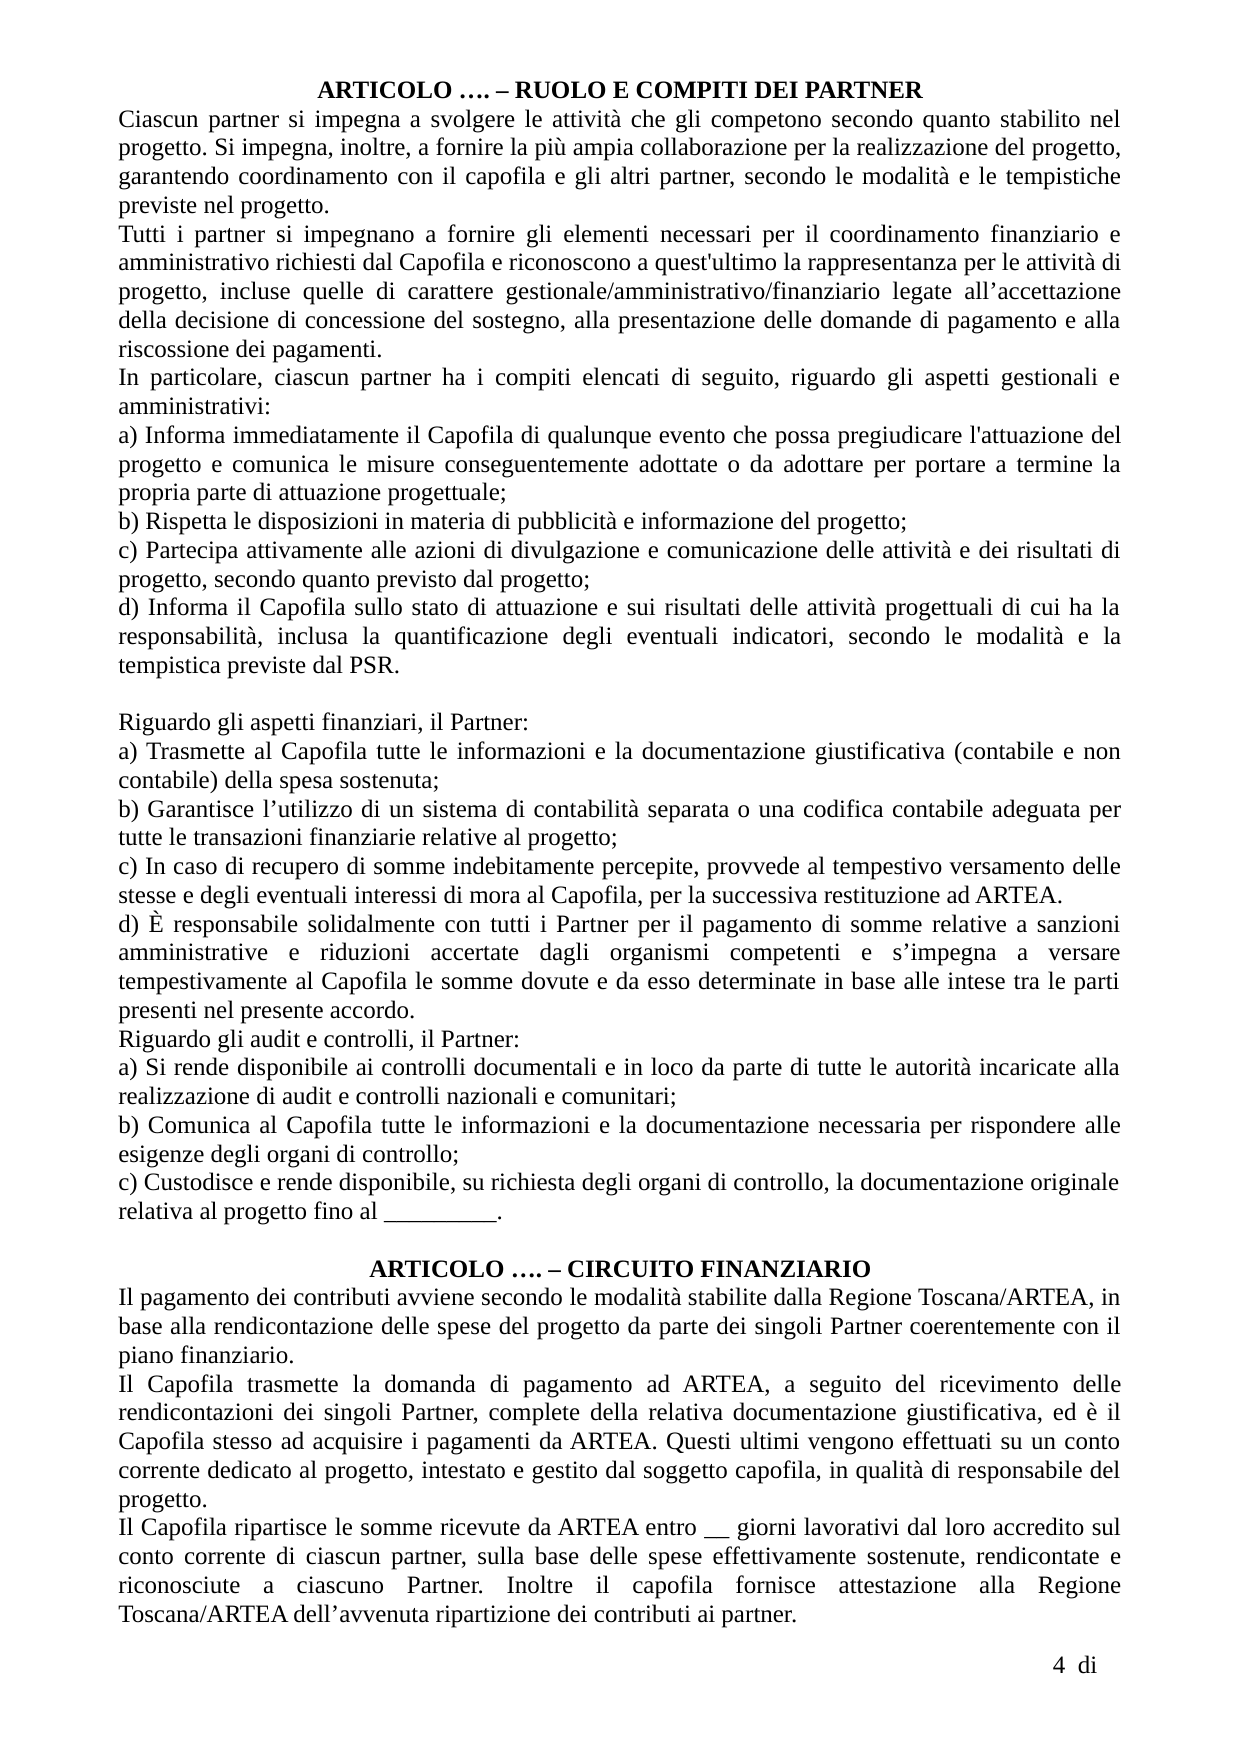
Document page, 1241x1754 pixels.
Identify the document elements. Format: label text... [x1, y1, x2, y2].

text Ciascun partner si impegna a svolgere le attività che gli competono secondo quanto stabilito nel progetto. Si impegna, inoltre, a fornire la più ampia collaborazione per la realizzazione del progetto, garantendo coordinamento con il capofila e gli altri partner, secondo le modalità e le tempistiche previste nel progetto. [118, 104, 1122, 219]
text c) Custodisce e rende disponibile, su richiesta degli organi di controllo, la documentazione originale [118, 1167, 1122, 1196]
text a) Si rende disponibile ai controlli documentali e in loco da parte di tutte le autorità incaricate alla realizzazione di audit e controlli nazionali e comunitari; [118, 1052, 1122, 1110]
text ARTICOLO …. – CIRCUITO FINANZIARIO [118, 1254, 1122, 1282]
text In particolare, ciascun partner ha i compiti elencati di seguito, riguardo gli aspetti gestionali e amministrativi: [118, 362, 1122, 420]
text b) Comunica al Capofila tutte le informazioni e la documentazione necessaria per rispondere alle esigenze degli organi di controllo; [118, 1110, 1122, 1167]
text a) Informa immediatamente il Capofila di qualunque evento che possa pregiudicare l'attuazione del progetto e comunica le misure conseguentemente adottate o da adottare per portare a termine la propria parte di attuazione progettuale; [118, 420, 1122, 506]
text ARTICOLO …. – RUOLO E COMPITI DEI PARTNER [118, 75, 1122, 104]
text d) Informa il Capofila sullo stato di attuazione e sui risultati delle attività progettuali di cui ha la responsabilità, inclusa la quantificazione degli eventuali indicatori, secondo le modalità e la tempistica previste dal PSR. [118, 592, 1122, 679]
text a) Trasmette al Capofila tutte le informazioni e la documentazione giustificativa (contabile e non contabile) della spesa sostenuta; [118, 736, 1122, 794]
text Il Capofila ripartisce le somme ricevute da ARTEA entro __ giorni lavorativi dal loro accredito sul conto corrente di ciascun partner, sulla base delle spese effettivamente sostenute, rendicontate e riconosciute a ciascuno Partner. Inoltre il capofila fornisce attestazione alla Regione Toscana/ARTEA dell’avvenuta ripartizione dei contributi ai partner. [118, 1512, 1122, 1627]
text Il pagamento dei contributi avviene secondo le modalità stabilite dalla Regione Toscana/ARTEA, in base alla rendicontazione delle spese del progetto da parte dei singoli Partner coerentemente con il piano finanziario. [118, 1282, 1122, 1369]
text Riguardo gli audit e controlli, il Partner: [118, 1024, 1122, 1052]
text Riguardo gli aspetti finanziari, il Partner: [118, 707, 1122, 736]
text Tutti i partner si impegnano a fornire gli elementi necessari per il coordinamento finanziario e amministrativo richiesti dal Capofila e riconoscono a quest'ultimo la rappresentanza per le attività di progetto, incluse quelle di carattere gestionale/amministrativo/finanziario legate all’accettazione della decisione di concessione del sostegno, alla presentazione delle domande di pagamento e alla riscossione dei pagamenti. [118, 219, 1122, 362]
text d) È responsabile solidalmente con tutti i Partner per il pagamento di somme relative a sanzioni amministrative e riduzioni accertate dagli organismi competenti e s’impegna a versare tempestivamente al Capofila le somme dovute e da esso determinate in base alle intese tra le parti presenti nel presente accordo. [118, 909, 1122, 1024]
text c) Partecipa attivamente alle azioni di divulgazione e comunicazione delle attività e dei risultati di progetto, secondo quanto previsto dal progetto; [118, 535, 1122, 592]
text b) Rispetta le disposizioni in materia di pubblicità e informazione del progetto; [118, 506, 1122, 535]
text b) Garantisce l’utilizzo di un sistema di contabilità separata o una codifica contabile adeguata per tutte le transazioni finanziarie relative al progetto; [118, 794, 1122, 851]
text Il Capofila trasmette la domanda di pagamento ad ARTEA, a seguito del ricevimento delle rendicontazioni dei singoli Partner, complete della relativa documentazione giustificativa, ed è il Capofila stesso ad acquisire i pagamenti da ARTEA. Questi ultimi vengono effettuati su un conto corrente dedicato al progetto, intestato e gestito dal soggetto capofila, in qualità di responsabile del progetto. [118, 1369, 1122, 1512]
text c) In caso di recupero di somme indebitamente percepite, provvede al tempestivo versamento delle stesse e degli eventuali interessi di mora al Capofila, per la successiva restituzione ad ARTEA. [118, 851, 1122, 909]
text relativa al progetto fino al _________. [118, 1196, 1122, 1225]
